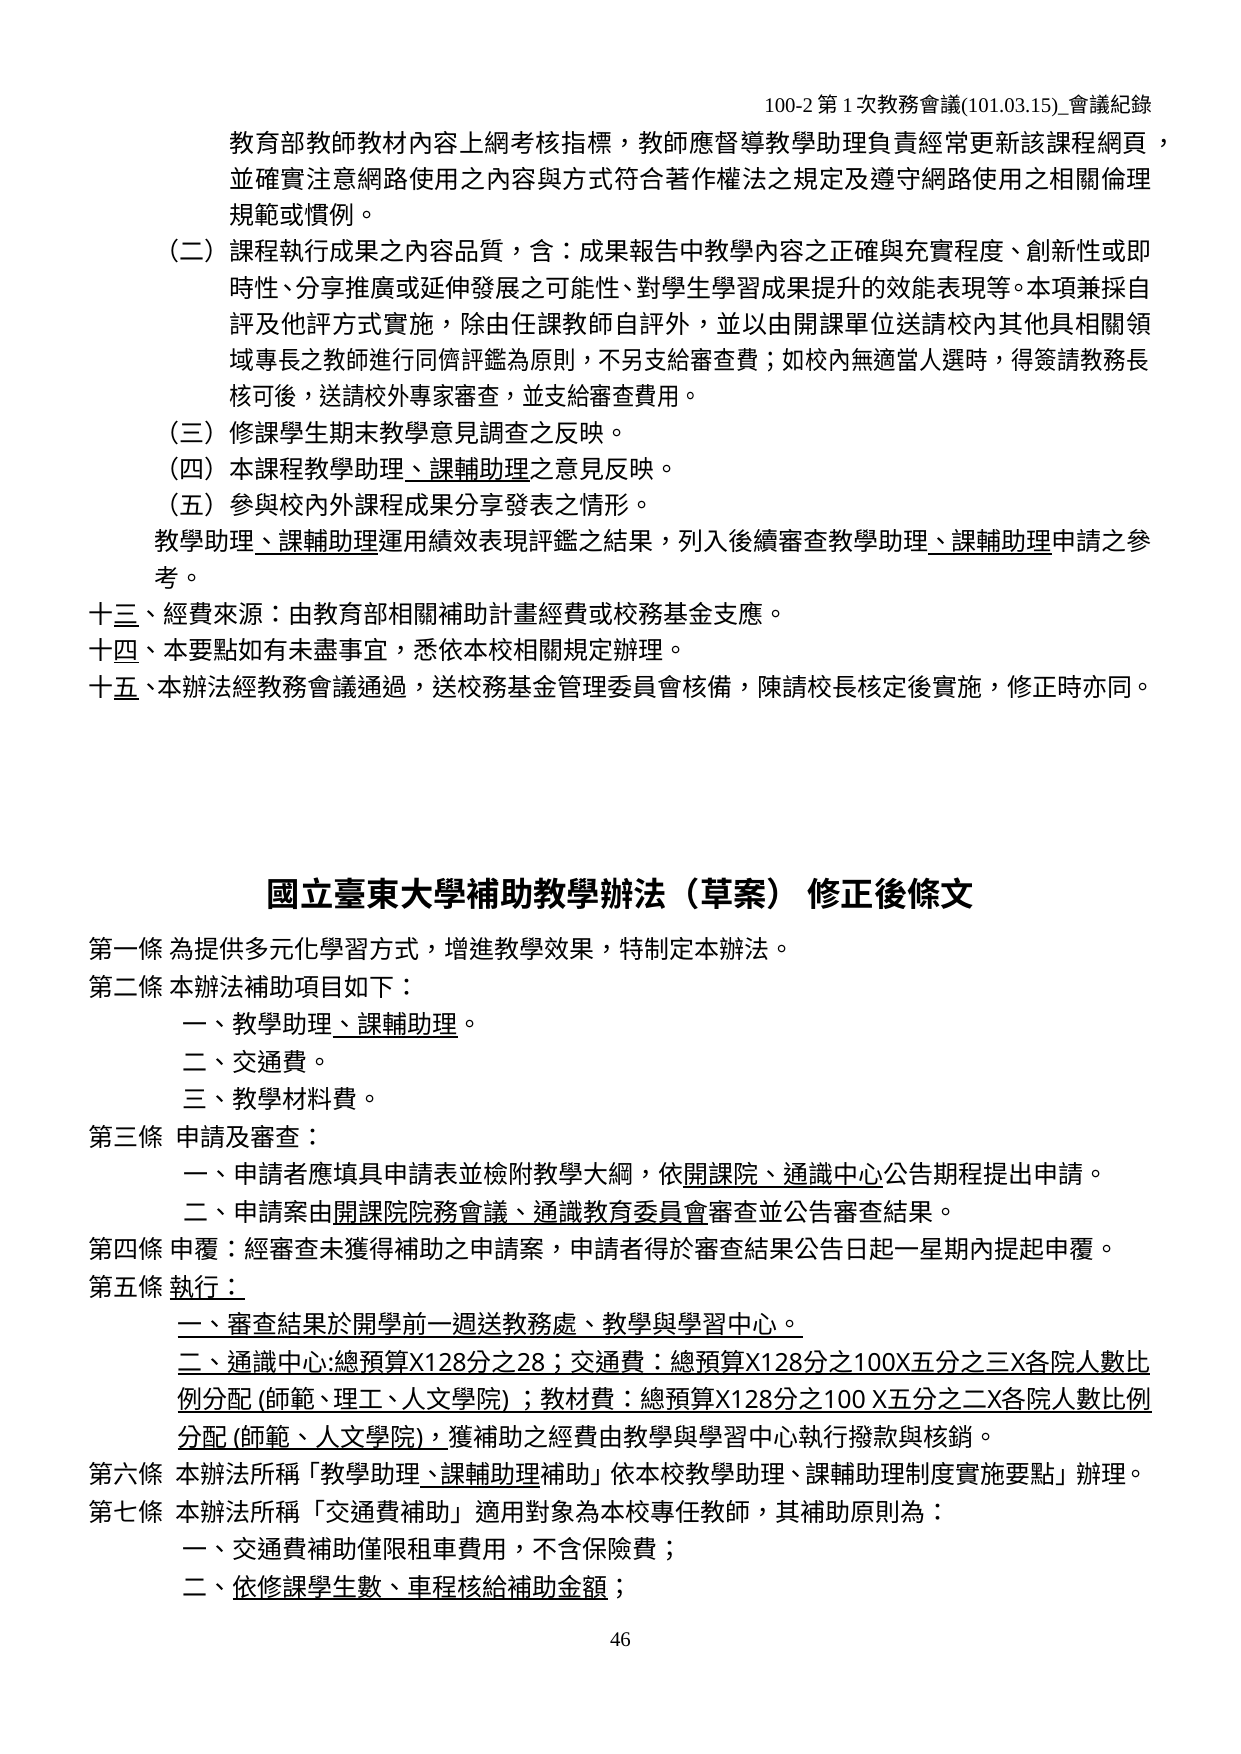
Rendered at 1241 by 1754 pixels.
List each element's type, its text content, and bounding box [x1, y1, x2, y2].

text 三、教學材料費。 [182, 1079, 1152, 1117]
text 第五條 執行： [89, 1267, 1152, 1304]
text 十五、本辦法經教務會議通過，送校務基金管理委員會核備，陳請校長核定後實施，修正時亦同。 [89, 667, 1152, 704]
text 國立臺東大學補助教學辦法（草案） 修正後條文 [89, 854, 1152, 929]
text 十四、本要點如有未盡事宜，悉依本校相關規定辦理。 [89, 631, 1152, 667]
text 第四條 申覆：經審查未獲得補助之申請案，申請者得於審查結果公告日起一星期內提起申覆。 [89, 1229, 1152, 1267]
text 第二條 本辦法補助項目如下： [89, 967, 1152, 1004]
text 第三條 申請及審查： [89, 1117, 1152, 1154]
text 第六條 本辦法所稱「教學助理、課輔助理補助」依本校教學助理、課輔助理制度實施要點」辦理。 [89, 1454, 1152, 1492]
text 二、申請案由開課院院務會議、通識教育委員會審查並公告審查結果。 [183, 1192, 1152, 1229]
text 十三、經費來源：由教育部相關補助計畫經費或校務基金支應。 [89, 594, 1152, 631]
text 二、交通費。 [182, 1042, 1152, 1079]
text 一、教學助理、課輔助理。 [182, 1004, 1152, 1042]
text （四）本課程教學助理、課輔助理之意見反映。 [154, 449, 1152, 486]
text 分配 (師範、人文學院)，獲補助之經費由教學與學習中心執行撥款與核銷。 [177, 1412, 1152, 1454]
text 第七條 本辦法所稱「交通費補助」適用對象為本校專任教師，其補助原則為： [89, 1492, 1152, 1529]
text 二、通識中心:總預算X128分之28；交通費：總預算X128分之100X五分之三X各院人數比例分配 (師範、理工、人文學院) ；教材費：總預算X128分之100 X五分之二X各院人數比例 [177, 1342, 1152, 1411]
text 教學助理、課輔助理運用績效表現評鑑之結果，列入後續審查教學助理、課輔助理申請之參考。 [154, 522, 1152, 594]
text 一、審查結果於開學前一週送教務處、教學與學習中心。 [177, 1304, 1152, 1342]
text （三）修課學生期末教學意見調查之反映。 [154, 413, 1152, 449]
text 第一條 為提供多元化學習方式，增進教學效果，特制定本辦法。 [89, 929, 1152, 967]
text 一、申請者應填具申請表並檢附教學大綱，依開課院、通識中心公告期程提出申請。 [183, 1154, 1152, 1192]
text （五）參與校內外課程成果分享發表之情形。 [154, 486, 1152, 522]
text 二、依修課學生數、車程核給補助金額； [182, 1567, 1152, 1604]
text 一、交通費補助僅限租車費用，不含保險費； [182, 1529, 1152, 1567]
text (一)運用資訊網路輔助教學情形：為求教學成果得以公開分享，並形成持續改善的基礎，各課程應於開學後，隨時將課程資訊及其他適合在網站上展示的文字報告、數位教材、學 生作業，以及活動紀錄上網。獲配教學助理之教師設計執行該課程時，除應儘量將教材內容建立於本校網路輔助教學平臺，並建立相關學術資源網站之連結外，並應指導學生多利用該網站功能，以增加師與生、教學助理與學生、教與學的互動。為符合教育部教師教材內容上網考核指標，教師應督導教學助理負責經常更新該課程網頁，並確實注意網路使用之內容與方式符合著作權法之規定及遵守網路使用之相關倫理規範或慣例。 [154, 123, 1152, 232]
text （二）課程執行成果之內容品質，含：成果報告中教學內容之正確與充實程度、創新性或即時性、分享推廣或延伸發展之可能性、對學生學習成果提升的效能表現等。本項兼採自評及他評方式實施，除由任課教師自評外，並以由開課單位送請校內其他具相關領域專長之教師進行同儕評鑑為原則，不另支給審查費；如校內無適當人選時，得簽請教務長核可後，送請校外專家審查，並支給審查費用。 [154, 232, 1152, 413]
